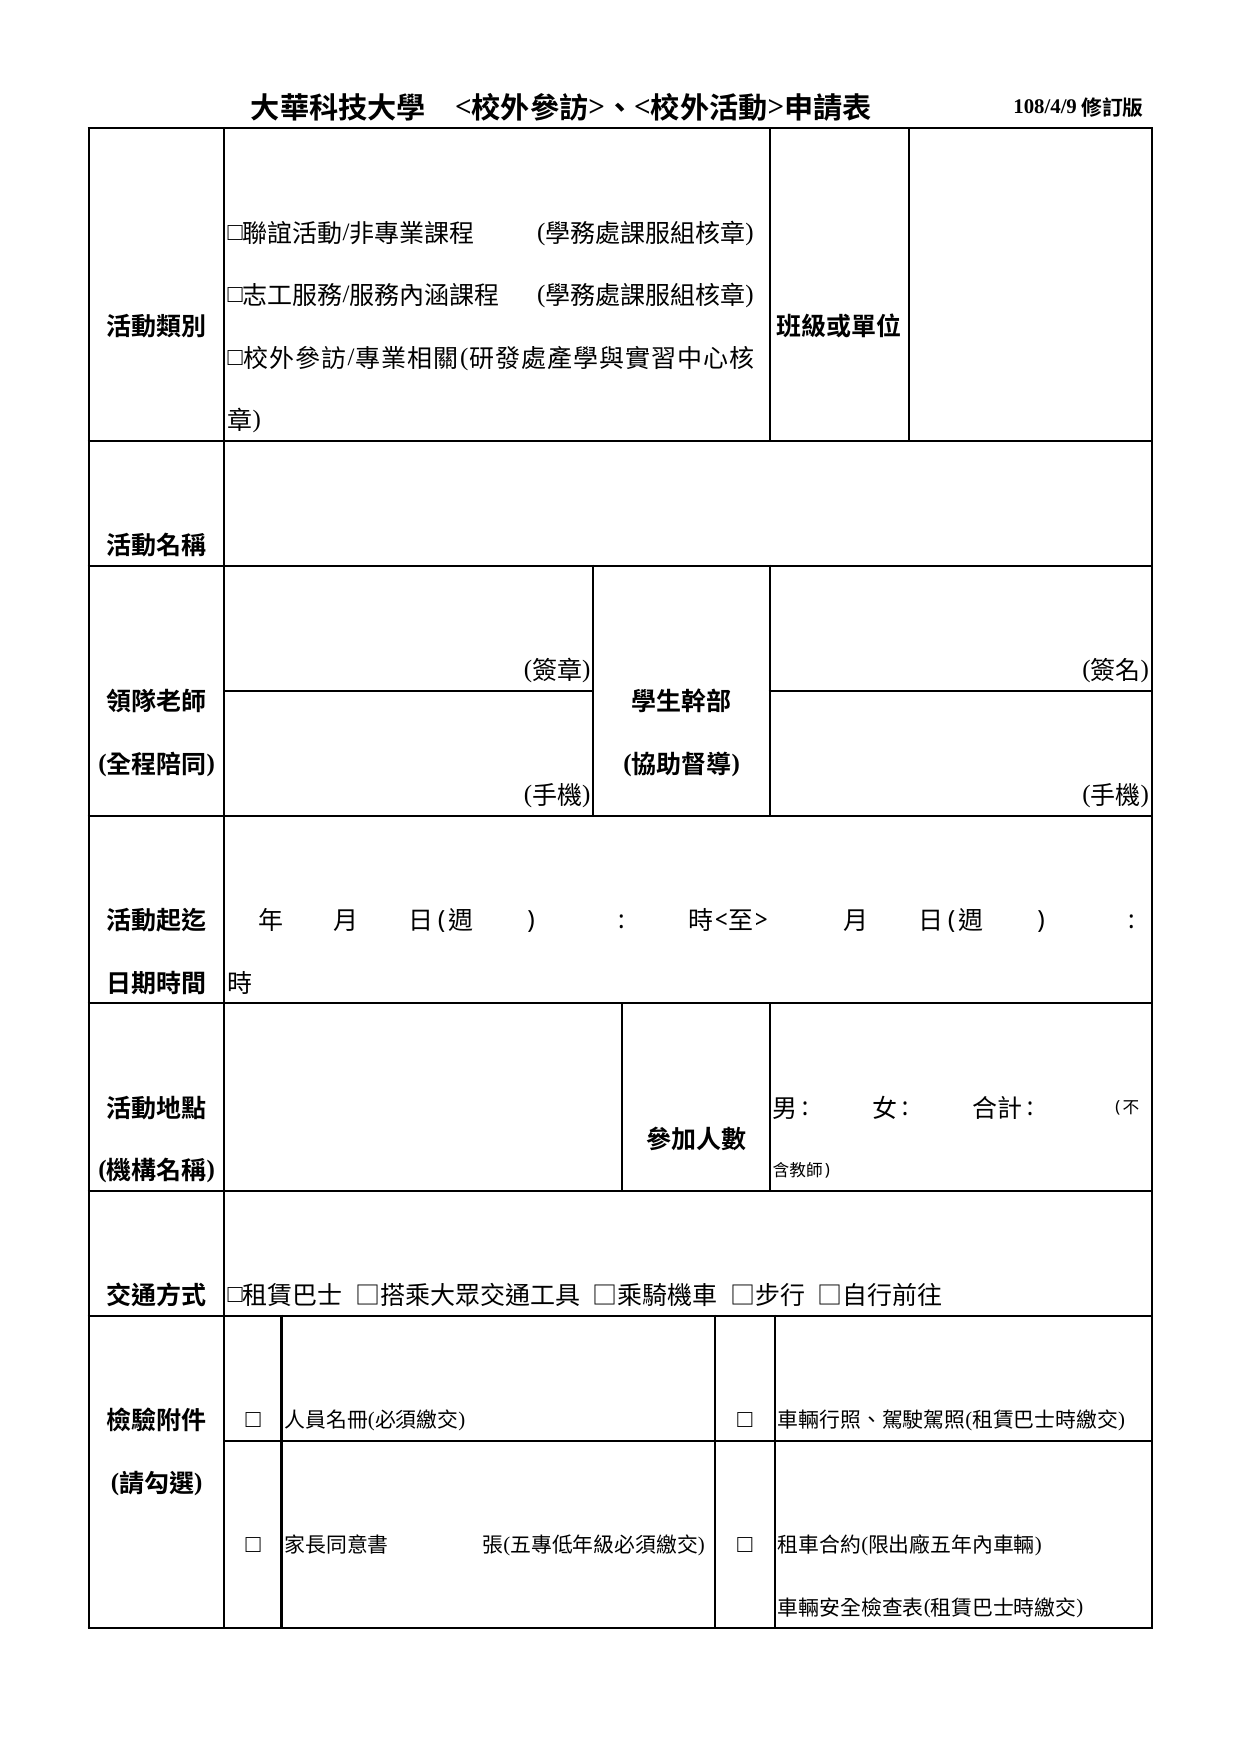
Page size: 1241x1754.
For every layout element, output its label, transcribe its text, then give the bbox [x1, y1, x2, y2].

table_cell 學生幹部 (協助督導) [594, 567, 769, 814]
table_cell (手機) [225, 692, 592, 814]
text 大華科技大學 <校外參訪>、<校外活動>申請表 108/4/9修訂版 [89, 64, 1181, 127]
table_cell 活動地點 (機構名稱) [90, 1004, 223, 1189]
table_cell □ [716, 1442, 774, 1627]
table_cell 活動名稱 [90, 442, 223, 564]
table_cell □ [225, 1317, 280, 1439]
table_cell (簽名) [771, 567, 1151, 689]
table_cell 租車合約(限出廠五年內車輛) 車輛安全檢查表(租賃巴士時繳交) [776, 1442, 1151, 1627]
table_cell □ [225, 1442, 280, 1627]
table_cell (簽章) [225, 567, 592, 689]
table_cell 活動起迄 日期時間 [90, 817, 223, 1002]
table_cell [225, 1004, 621, 1189]
table_cell 參加人數 [623, 1004, 769, 1189]
table_cell [225, 442, 1151, 564]
table_cell □ [716, 1317, 774, 1439]
table_cell 車輛行照、駕駛駕照(租賃巴士時繳交) [776, 1317, 1151, 1439]
table_cell 檢驗附件 (請勾選) [90, 1317, 223, 1627]
table_cell 男: 女: 合計: (不含教師) [771, 1004, 1151, 1189]
table_cell 年 月 日(週 ) : 時<至> 月 日(週 ) : 時 [225, 817, 1151, 1002]
table_cell □租賃巴士 □搭乘大眾交通工具 □乘騎機車 □步行 □自行前往 [225, 1192, 1151, 1314]
table_header 班級或單位 [771, 129, 908, 439]
table_header [910, 129, 1151, 439]
table_cell 領隊老師 (全程陪同) [90, 567, 223, 814]
table_cell (手機) [771, 692, 1151, 814]
table_cell 家長同意書 張(五專低年級必須繳交) [283, 1442, 714, 1627]
table_cell 交通方式 [90, 1192, 223, 1314]
table_cell 人員名冊(必須繳交) [283, 1317, 714, 1439]
table_header □聯誼活動/非專業課程 (學務處課服組核章) □志工服務/服務內涵課程 (學務處課服組核章) □校外參訪/專業相關(研發處產學與實習中心核章) [225, 129, 769, 439]
table_header 活動類別 [90, 129, 223, 439]
